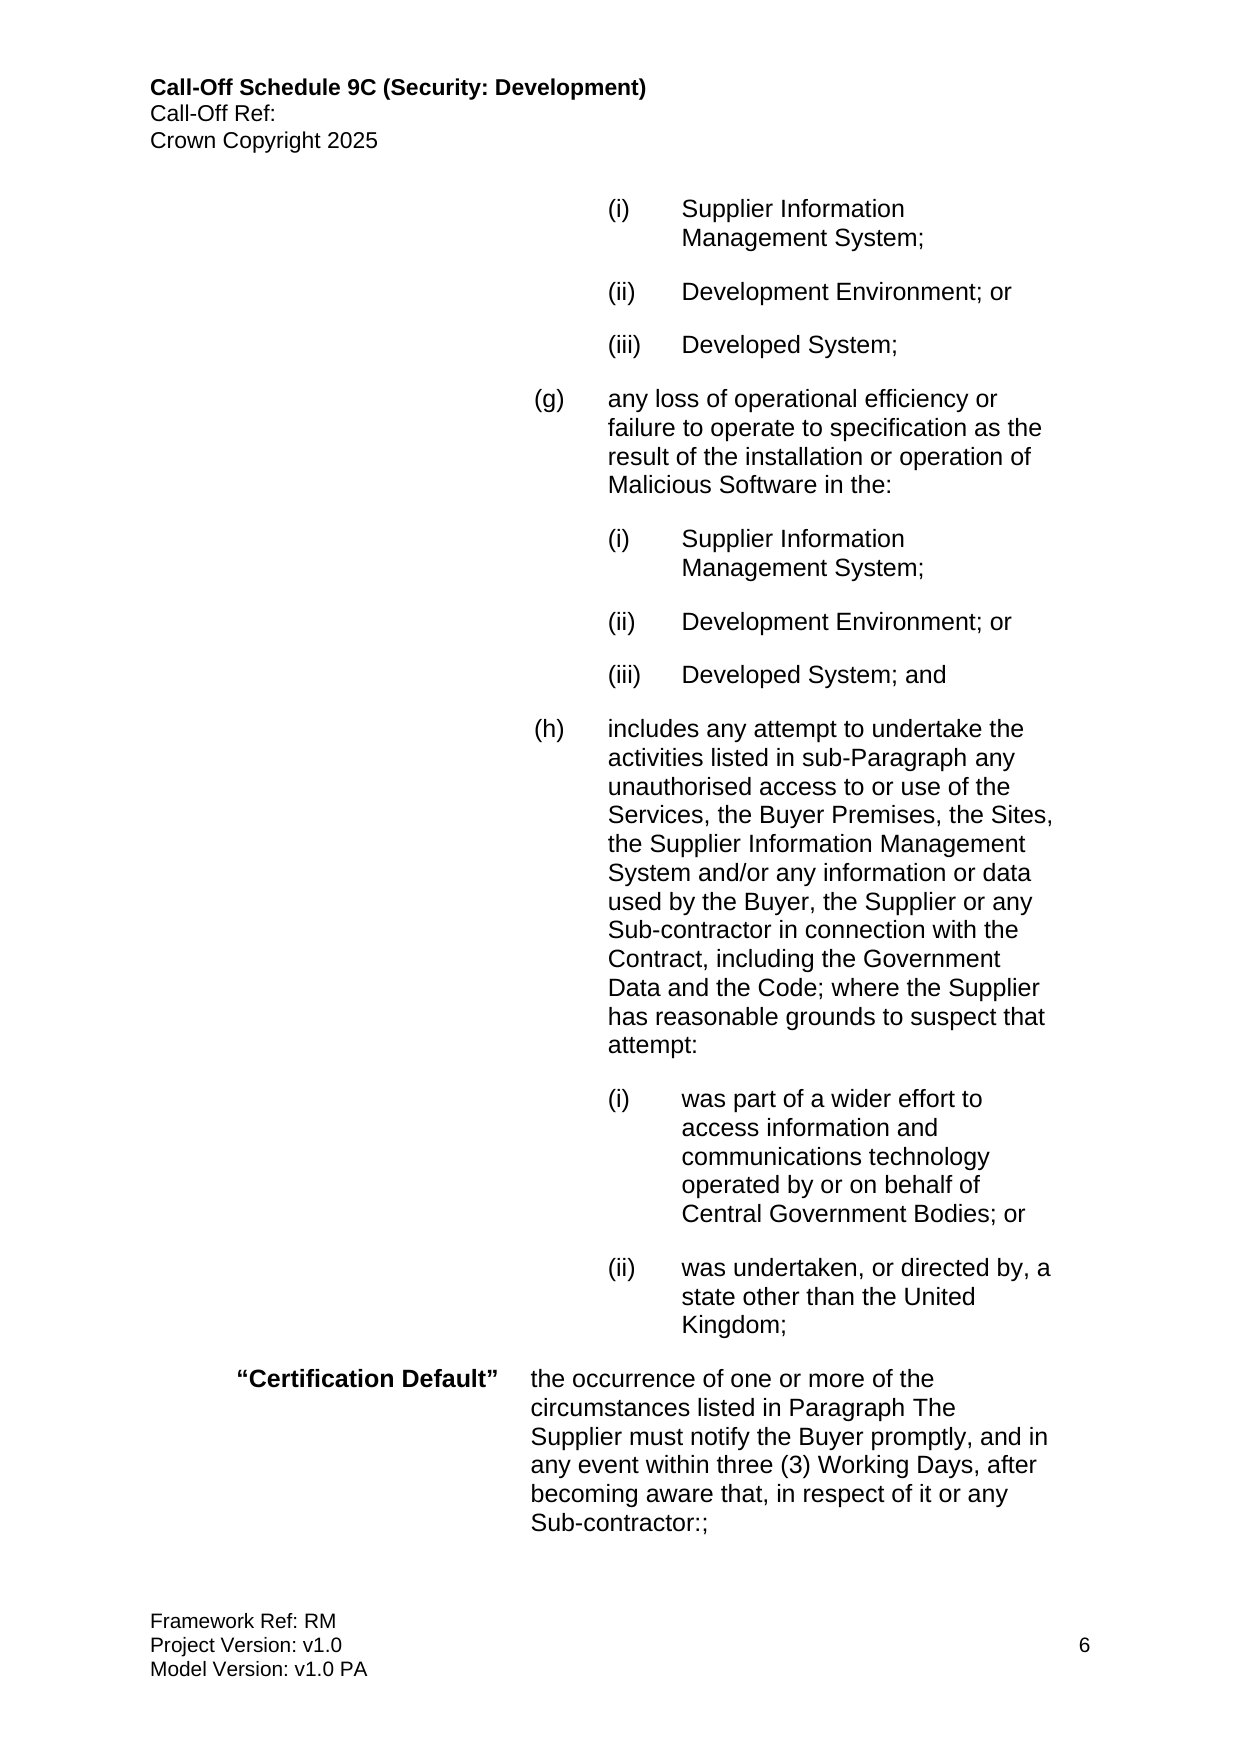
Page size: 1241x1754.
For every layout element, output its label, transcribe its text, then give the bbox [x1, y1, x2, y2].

table_cell [225, 182, 519, 1352]
table_cell the occurrence of one or more of the circumstances listed in Paragraph 10.4; [519, 1352, 1066, 1549]
table_cell the occurrence of: any unauthorised access to or use of the Services, the Buyer Premises, the Sites, the Supplier Information Management System and/or any information or data used by the Buyer, the Supplier or any Sub-contractor in connection with the Contract, including the Government Data and the Code; the loss (physical or otherwise), corruption and/or unauthorised disclosure of any information or data, including copies of such information or data, used by the Buyer, the Supplier or any Sub-contractor in connection with the Contract, including the Government Data and the Code; and/or any part of the Supplier Information Management System ceasing to be compliant with the Certification Requirements; the installation of Malicious Software in the: Supplier Information Management System; Development Environment; or Developed System; any loss of operational efficiency or failure to operate to specification as the result of the installation or operation of Malicious Software in the: Supplier Information Management System; Development Environment; or Developed System; and includes any attempt to undertake the activities listed in sub-Paragraph (a) where the Supplier has reasonable grounds to suspect that attempt: was part of a wider effort to access information and communications technology operated by or on behalf of Central Government Bodies; or was undertaken, or directed by, a state other than the United Kingdom; [519, 182, 1066, 1352]
table_cell “Certification Default” [225, 1352, 519, 1549]
